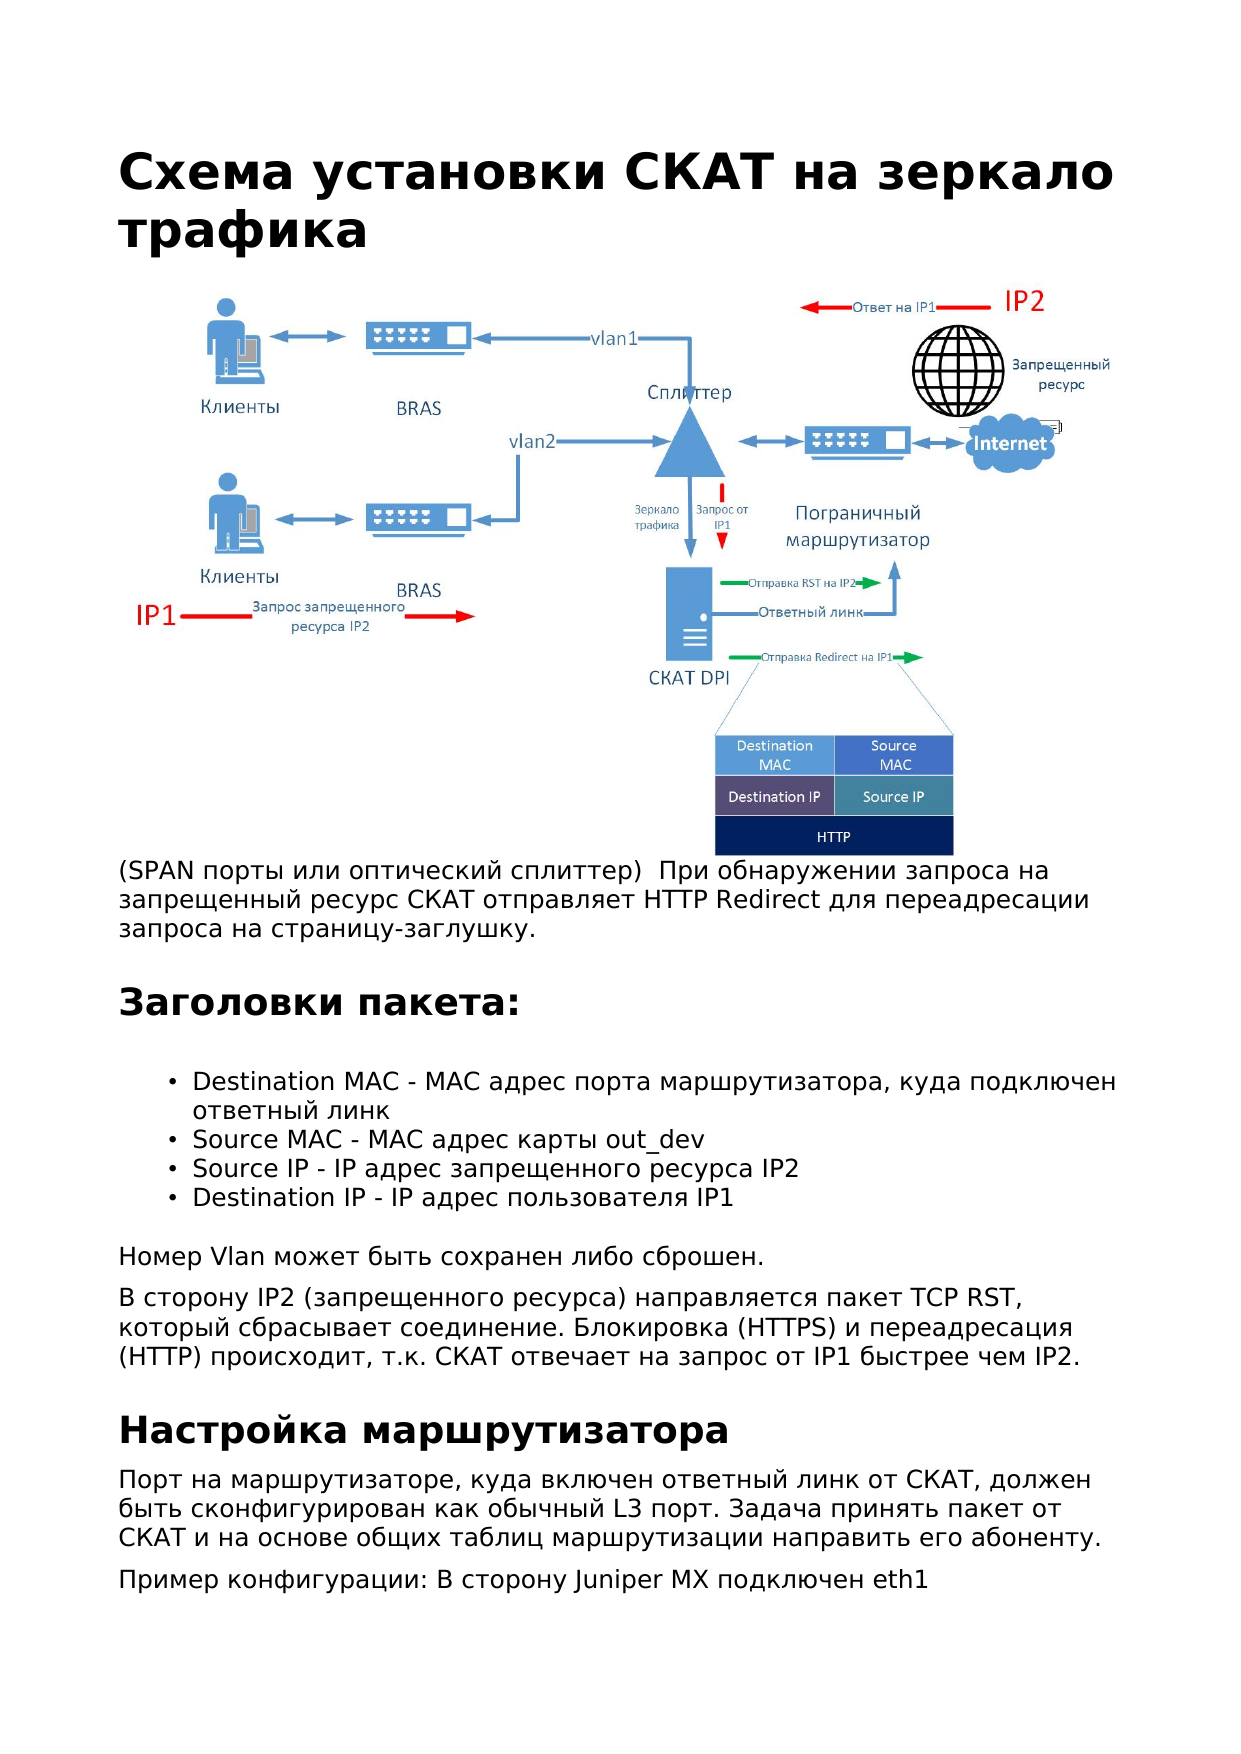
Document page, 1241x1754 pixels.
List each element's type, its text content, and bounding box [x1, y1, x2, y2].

text (SPAN порты или оптический сплиттер) При обнаружении запроса на запрещенный ресурс СКАТ отправляет HTTP Redirect для переадресации запроса на страницу-заглушку. [118, 856, 1122, 943]
subtitle Заголовки пакета: [118, 981, 1122, 1025]
text Номер Vlan может быть сохранен либо сброшен. [118, 1242, 1122, 1271]
text Пример конфигурации: В сторону Juniper MX подключен eth1 [118, 1565, 1122, 1594]
list Source MAC - MAC адрес карты out_dev [177, 1125, 1122, 1154]
list Source IP - IP адрес запрещенного ресурса IP2 [177, 1154, 1122, 1183]
list Destination MAC - MAC адрес порта маршрутизатора, куда подключен ответный линк [177, 1067, 1122, 1125]
list Destination IP - IP адрес пользователя IP1 [177, 1183, 1122, 1212]
picture [118, 272, 1123, 856]
text Порт на маршрутизаторе, куда включен ответный линк от СКАТ, должен быть сконфигурирован как обычный L3 порт. Задача принять пакет от СКАТ и на основе общих таблиц маршрутизации направить его абоненту. [118, 1465, 1122, 1552]
subtitle Схема установки СКАТ на зеркало трафика [118, 143, 1122, 259]
subtitle Настройка маршрутизатора [118, 1409, 1122, 1452]
text В сторону IP2 (запрещенного ресурса) направляется пакет TCP RST, который сбрасывает соединение. Блокировка (HTTPS) и переадресация (HTTP) происходит, т.к. СКАТ отвечает на запрос от IP1 быстрее чем IP2. [118, 1284, 1122, 1371]
